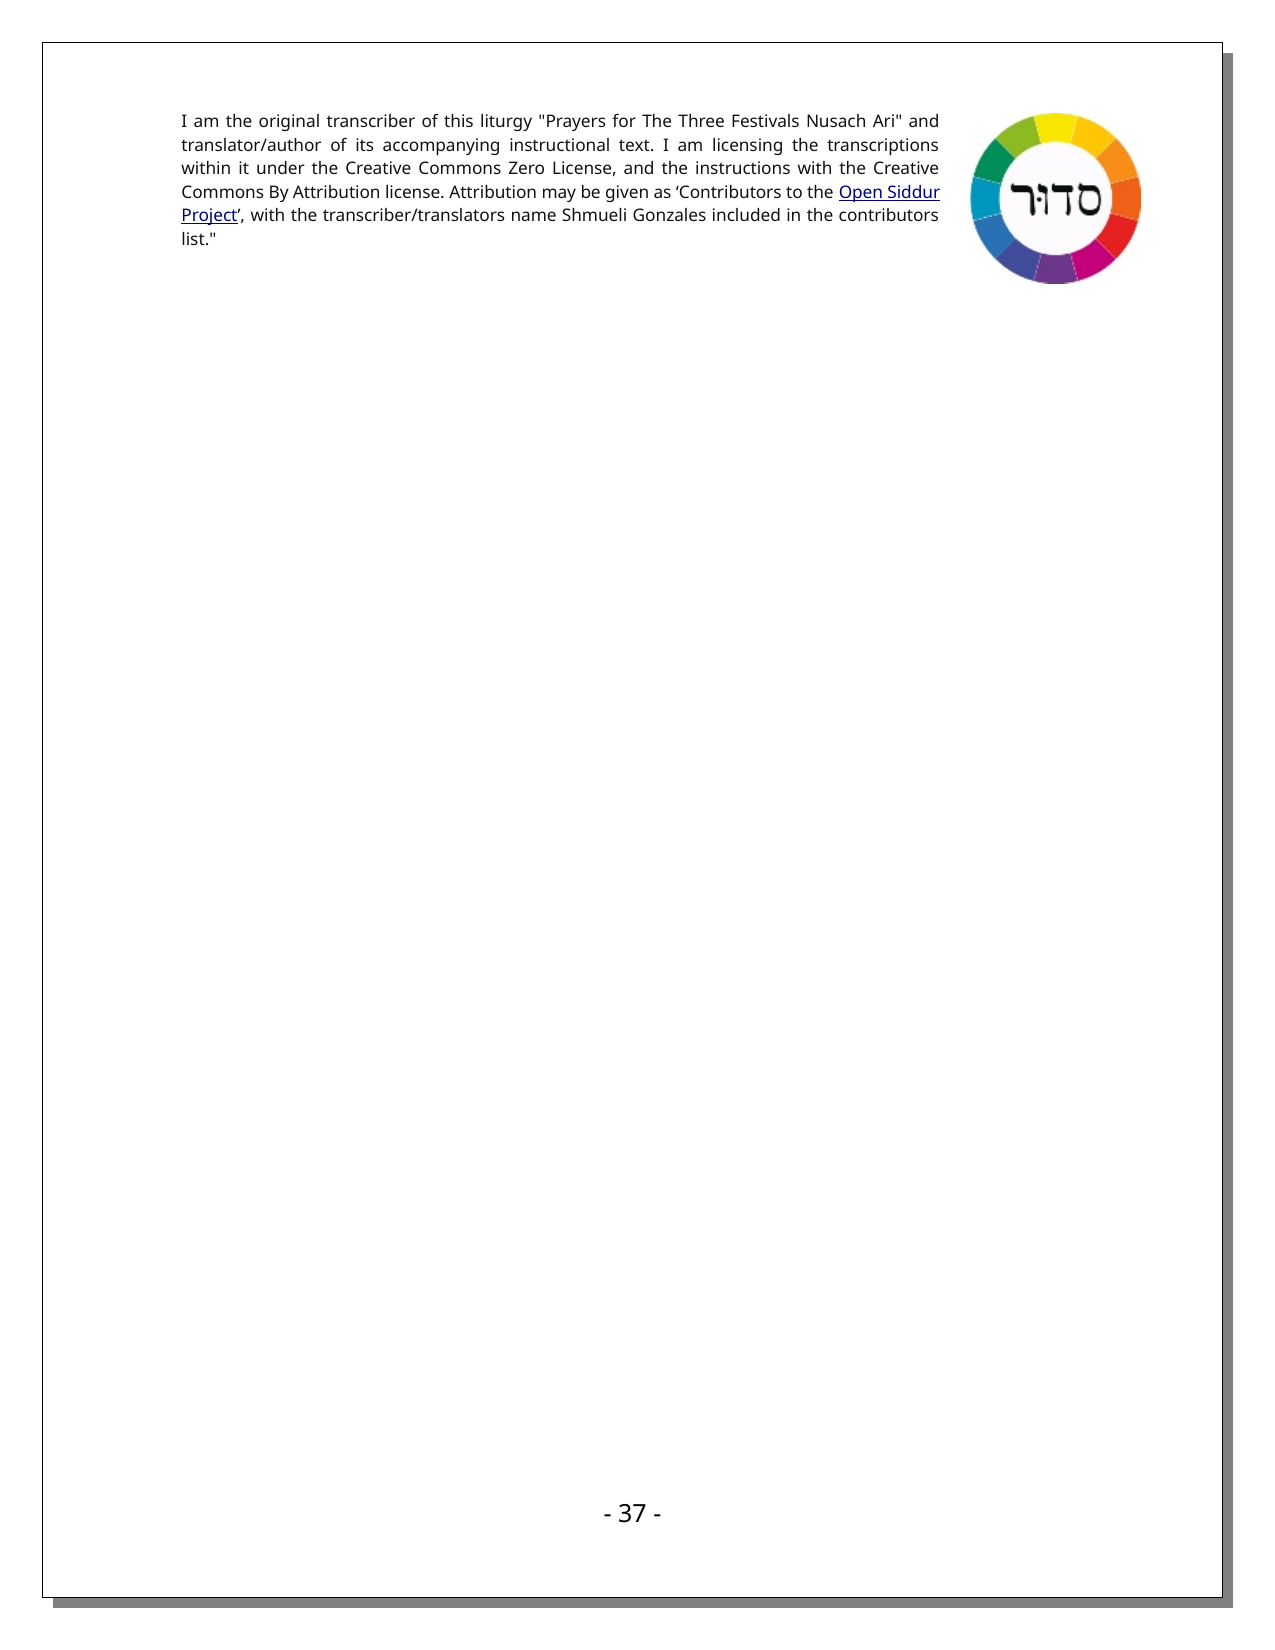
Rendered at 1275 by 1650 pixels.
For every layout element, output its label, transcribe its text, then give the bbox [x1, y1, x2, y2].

text I am the original transcriber of this liturgy "Prayers for The Three Festivals Nusach Ari" and translator/author of its accompanying instructional text. I am licensing the transcriptions within it under the Creative Commons Zero License, and the instructions with the Creative Commons By Attribution license. Attribution may be given as ‘Contributors to the Open Siddur Project’, with the transcriber/translators name Shmueli Gonzales included in the contributors list." [181, 109, 1083, 250]
picture [970, 113, 1141, 284]
